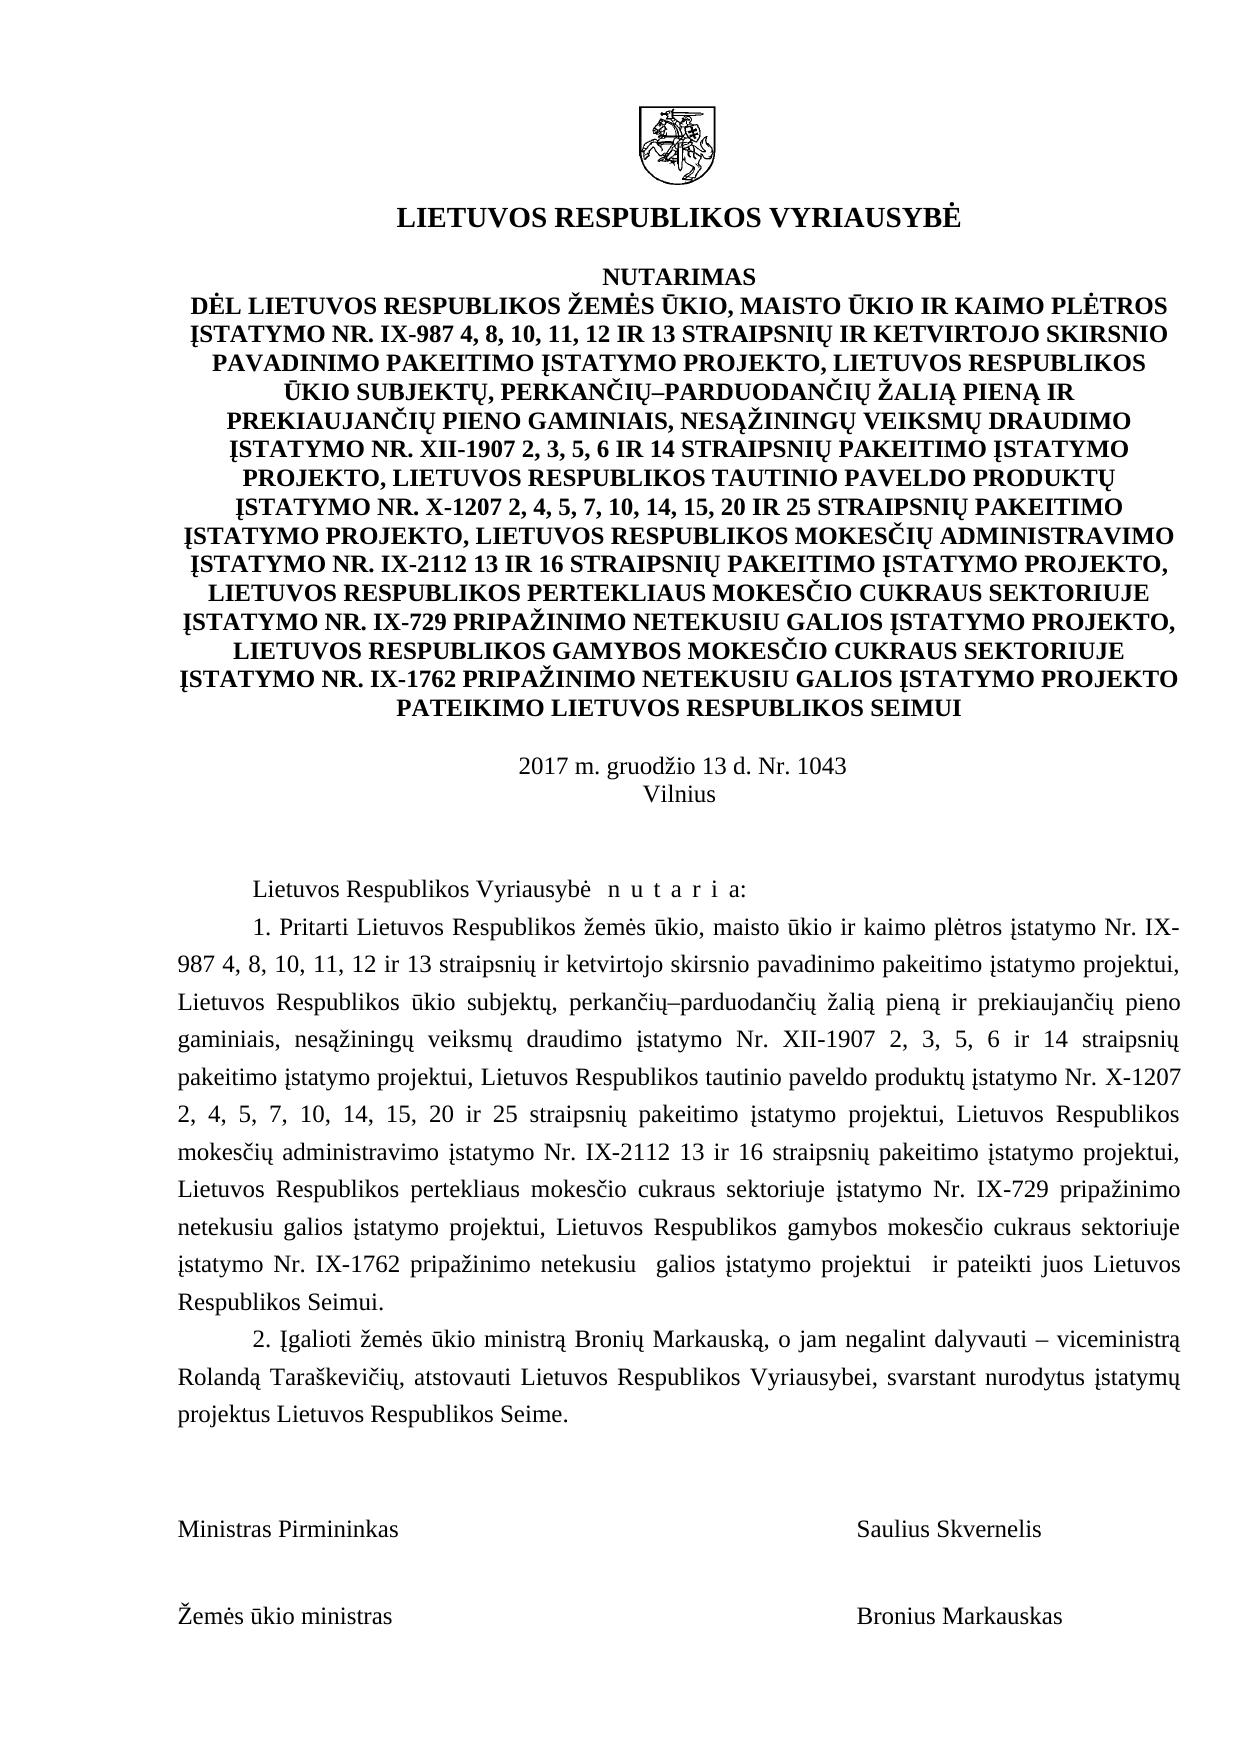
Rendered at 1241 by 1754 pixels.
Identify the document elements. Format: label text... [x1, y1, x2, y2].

text DĖL LIETUVOS RESPUBLIKOS ŽEMĖS ŪKIO, MAISTO ŪKIO IR KAIMO PLĖTROS ĮSTATYMO NR. IX-987 4, 8, 10, 11, 12 IR 13 STRAIPSNIŲ IR KETVIRTOJO SKIRSNIO PAVADINIMO PAKEITIMO ĮSTATYMO PROJEKTO, LIETUVOS RESPUBLIKOS ŪKIO SUBJEKTŲ, PERKANČIŲ–PARDUODANČIŲ ŽALIĄ PIENĄ IR PREKIAUJANČIŲ PIENO GAMINIAIS, NESĄŽININGŲ VEIKSMŲ DRAUDIMO ĮSTATYMO NR. XII-1907 2, 3, 5, 6 IR 14 STRAIPSNIŲ PAKEITIMO ĮSTATYMO PROJEKTO, LIETUVOS RESPUBLIKOS TAUTINIO PAVELDO PRODUKTŲ ĮSTATYMO NR. X-1207 2, 4, 5, 7, 10, 14, 15, 20 ir 25 STRAIPSNIŲ PAKEITIMO ĮSTATYMO PROJEKTO, LIETUVOS RESPUBLIKOS MOKESČIŲ ADMINISTRAVIMO ĮSTATYMO NR. IX-2112 13 IR 16 STRAIPSNIŲ PAKEITIMO ĮSTATYMO PROJEKTO, LIETUVOS RESPUBLIKOS PERTEKLIAUS MOKESČIO CUKRAUS SEKTORIUJE ĮSTATYMO NR. IX-729 PRIPAŽINIMO NETEKUSIU GALIOS ĮSTATYMO PROJEKTO, LIETUVOS RESPUBLIKOS GAMYBOS MOKESČIO CUKRAUS SEKTORIUJE ĮSTATYMO NR. IX-1762 PRIPAŽINIMO NETEKUSIU GALIOS ĮSTATYMO PROJEKTO PATEIKIMO LIETUVOS RESPUBLIKOS SEIMUI [177, 291, 1181, 722]
text Lietuvos Respublikos Vyriausybė nutaria: [177, 866, 1181, 903]
text nutarimas [177, 262, 1181, 291]
text Žemės ūkio ministras Bronius Markauskas [177, 1601, 1181, 1629]
text Vilnius [177, 779, 1181, 808]
text Ministras Pirmininkas Saulius Skvernelis [177, 1514, 1181, 1543]
text 1. Pritarti Lietuvos Respublikos žemės ūkio, maisto ūkio ir kaimo plėtros įstatymo Nr. IX-987 4, 8, 10, 11, 12 ir 13 straipsnių ir ketvirtojo skirsnio pavadinimo pakeitimo įstatymo projektui, Lietuvos Respublikos ūkio subjektų, perkančių–parduodančių žalią pieną ir prekiaujančių pieno gaminiais, nesąžiningų veiksmų draudimo įstatymo Nr. XII-1907 2, 3, 5, 6 ir 14 straipsnių pakeitimo įstatymo projektui, Lietuvos Respublikos tautinio paveldo produktų įstatymo Nr. X-1207 2, 4, 5, 7, 10, 14, 15, 20 ir 25 straipsnių pakeitimo įstatymo projektui, Lietuvos Respublikos mokesčių administravimo įstatymo Nr. IX-2112 13 ir 16 straipsnių pakeitimo įstatymo projektui, Lietuvos Respublikos pertekliaus mokesčio cukraus sektoriuje įstatymo Nr. IX-729 pripažinimo netekusiu galios įstatymo projektui, Lietuvos Respublikos gamybos mokesčio cukraus sektoriuje įstatymo Nr. IX-1762 pripažinimo netekusiu galios įstatymo projektui ir pateikti juos Lietuvos Respublikos Seimui. [177, 903, 1181, 1316]
text 2017 m. gruodžio 13 d. Nr. 1043 [177, 751, 1181, 779]
text Lietuvos Respublikos Vyriausybė [177, 200, 1181, 233]
text 2. Įgalioti žemės ūkio ministrą Bronių Markauską, o jam negalint dalyvauti – viceministrą Rolandą Taraškevičių, atstovauti Lietuvos Respublikos Vyriausybei, svarstant nurodytus įstatymų projektus Lietuvos Respublikos Seime. [177, 1316, 1181, 1428]
